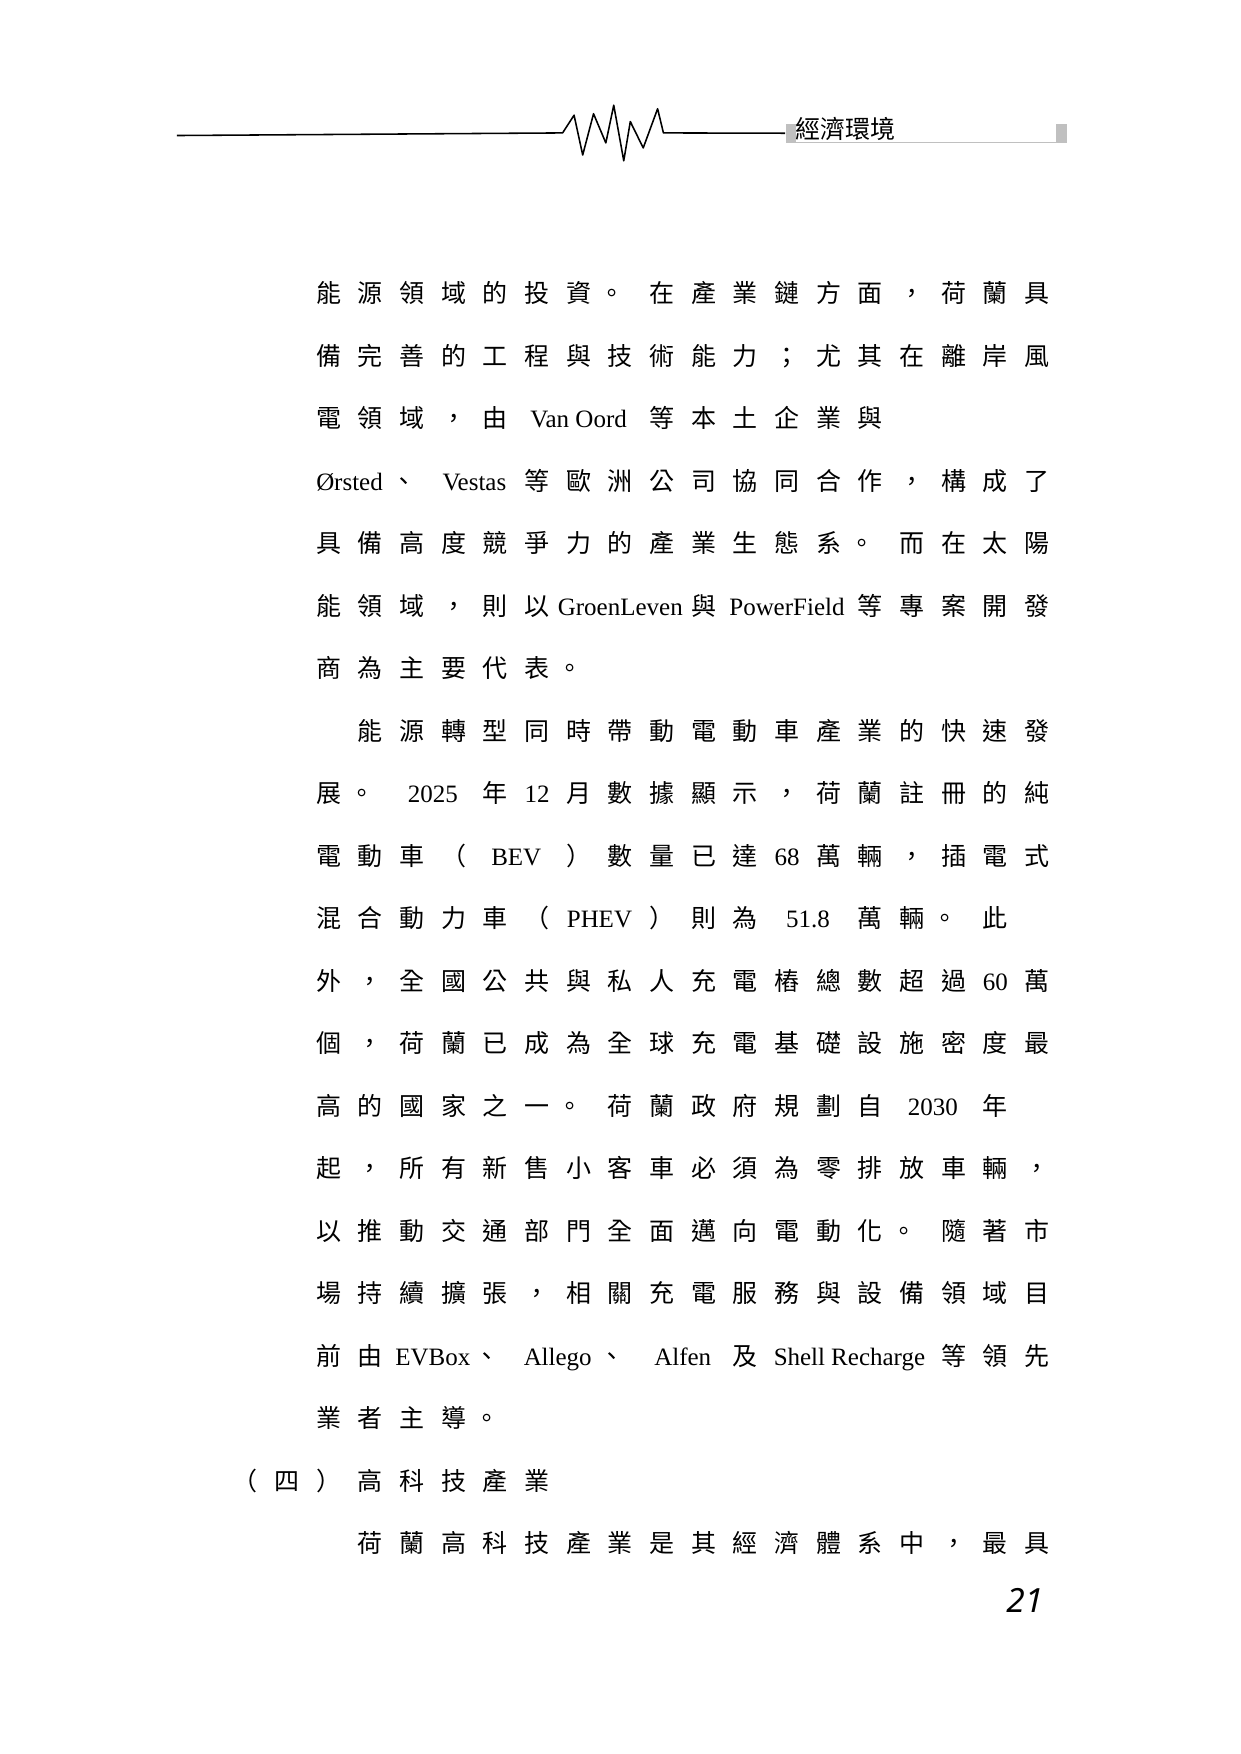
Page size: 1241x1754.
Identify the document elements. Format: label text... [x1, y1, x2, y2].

text 能源領域的投資。在產業鏈方面，荷蘭具備完善的工程與技術能力；尤其在離岸風電領域，由Van Oord等本土企業與Ørsted、Vestas等歐洲公司協同合作，構成了具備高度競爭力的產業生態系。而在太陽能領域，則以GroenLeven與PowerField等專案開發商為主要代表。 [281, 250, 1058, 688]
text （四）高科技產業 [207, 1438, 1058, 1500]
text 能源轉型同時帶動電動車產業的快速發展。2025年12月數據顯示，荷蘭註冊的純電動車（BEV）數量已達68萬輛，插電式混合動力車（PHEV）則為51.8萬輛。此外，全國公共與私人充電樁總數超過60萬個，荷蘭已成為全球充電基礎設施密度最高的國家之一。荷蘭政府規劃自2030年起，所有新售小客車必須為零排放車輛，以推動交通部門全面邁向電動化。隨著市場持續擴張，相關充電服務與設備領域目前由EVBox、Allego、Alfen及Shell Recharge等領先業者主導。 [281, 688, 1058, 1438]
text 荷蘭高科技產業是其經濟體系中，最具 [281, 1500, 1058, 1563]
